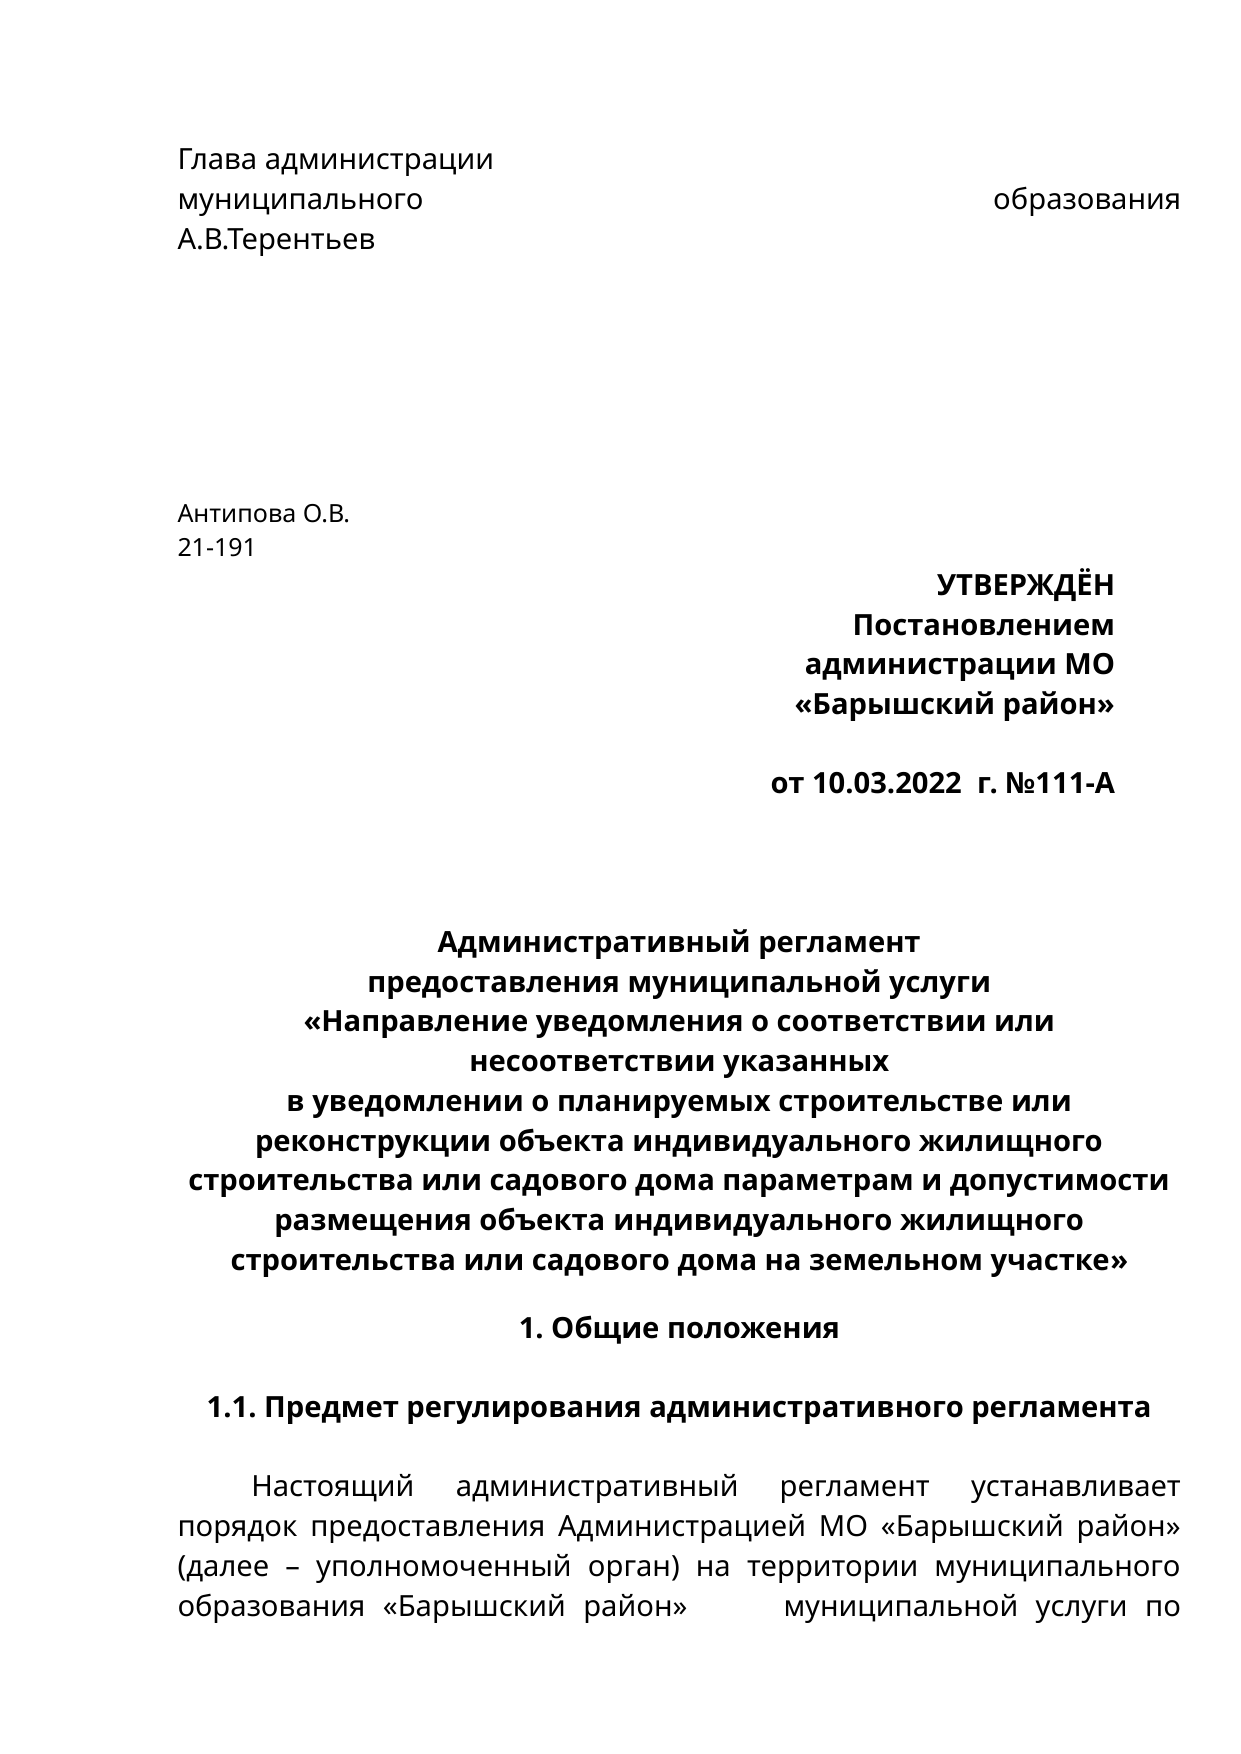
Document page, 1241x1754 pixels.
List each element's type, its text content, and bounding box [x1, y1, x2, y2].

text в уведомлении о планируемых строительстве или реконструкции объекта индивидуального жилищного строительства или садового дома параметрам и допустимости размещения объекта индивидуального жилищного строительства или садового дома на земельном участке» [177, 1080, 1181, 1278]
text 21-191 [177, 530, 1181, 564]
text предоставления муниципальной услуги [177, 961, 1181, 1001]
text Настоящий административный регламент устанавливает порядок предоставления Администрацией МО «Барышский район» (далее – уполномоченный орган) на территории муниципального образования «Барышский район» муниципальной услуги по [177, 1466, 1181, 1624]
text муниципального образования А.В.Терентьев [177, 178, 1181, 258]
text «Направление уведомления о соответствии или несоответствии указанных [177, 1001, 1181, 1080]
table_header УТВЕРЖДЁН Постановлением администрации МО «Барышский район» от 10.03.2022 г. №111-А [167, 564, 1131, 921]
text 1. Общие положения [177, 1307, 1181, 1347]
text Глава администрации [177, 138, 1181, 178]
text Административный регламент [177, 921, 1181, 961]
text Антипова О.В. [177, 496, 1181, 530]
text 1.1. Предмет регулирования административного регламента [177, 1386, 1181, 1426]
